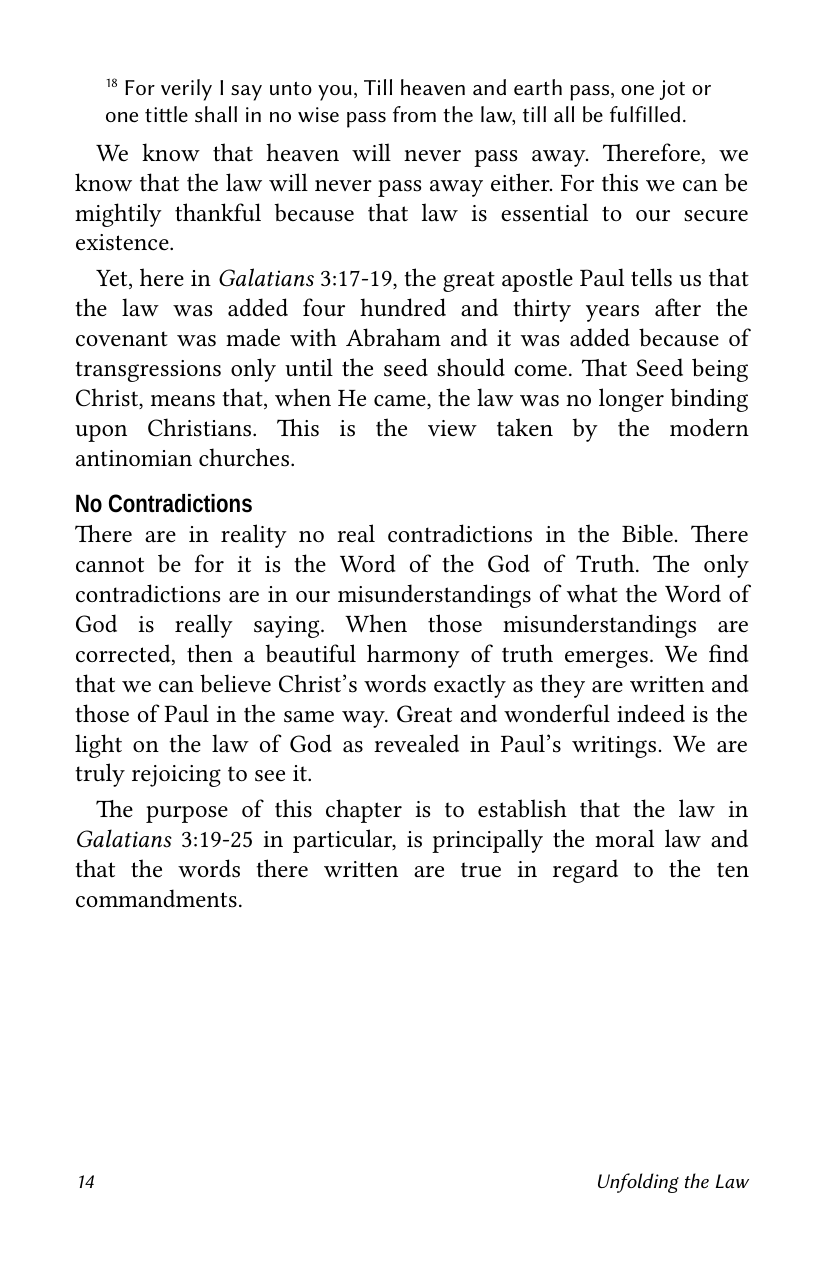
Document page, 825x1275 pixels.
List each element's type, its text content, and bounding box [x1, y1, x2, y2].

text We know that heaven will never pass away. Therefore, we know that the law will never pass away either. For this we can be mightily thankful because that law is essential to our secure existence. [75, 139, 750, 257]
text There are in reality no real contradictions in the Bible. There cannot be for it is the Word of the God of Truth. The only contradictions are in our misunderstandings of what the Word of God is really saying. When those misunderstandings are corrected, then a beautiful harmony of truth emerges. We find that we can believe Christ’s words exactly as they are written and those of Paul in the same way. Great and wonderful indeed is the light on the law of God as revealed in Paul’s writings. We are truly rejoicing to see it. [75, 520, 750, 788]
text The purpose of this chapter is to establish that the law in Galatians 3:19-25 in particular, is principally the moral law and that the words there written are true in regard to the ten commandments. [75, 795, 750, 914]
text 18 For verily I say unto you, Till heaven and earth pass, one jot or one tittle shall in no wise pass from the law, till all be fulfilled. [105, 75, 720, 128]
text Yet, here in Galatians 3:17-19, the great apostle Paul tells us that the law was added four hundred and thirty years after the covenant was made with Abraham and it was added because of transgressions only until the seed should come. That Seed being Christ, means that, when He came, the law was no longer binding upon Christians. This is the view taken by the modern antinomian churches. [75, 264, 750, 472]
subtitle No Contradictions [75, 489, 750, 517]
